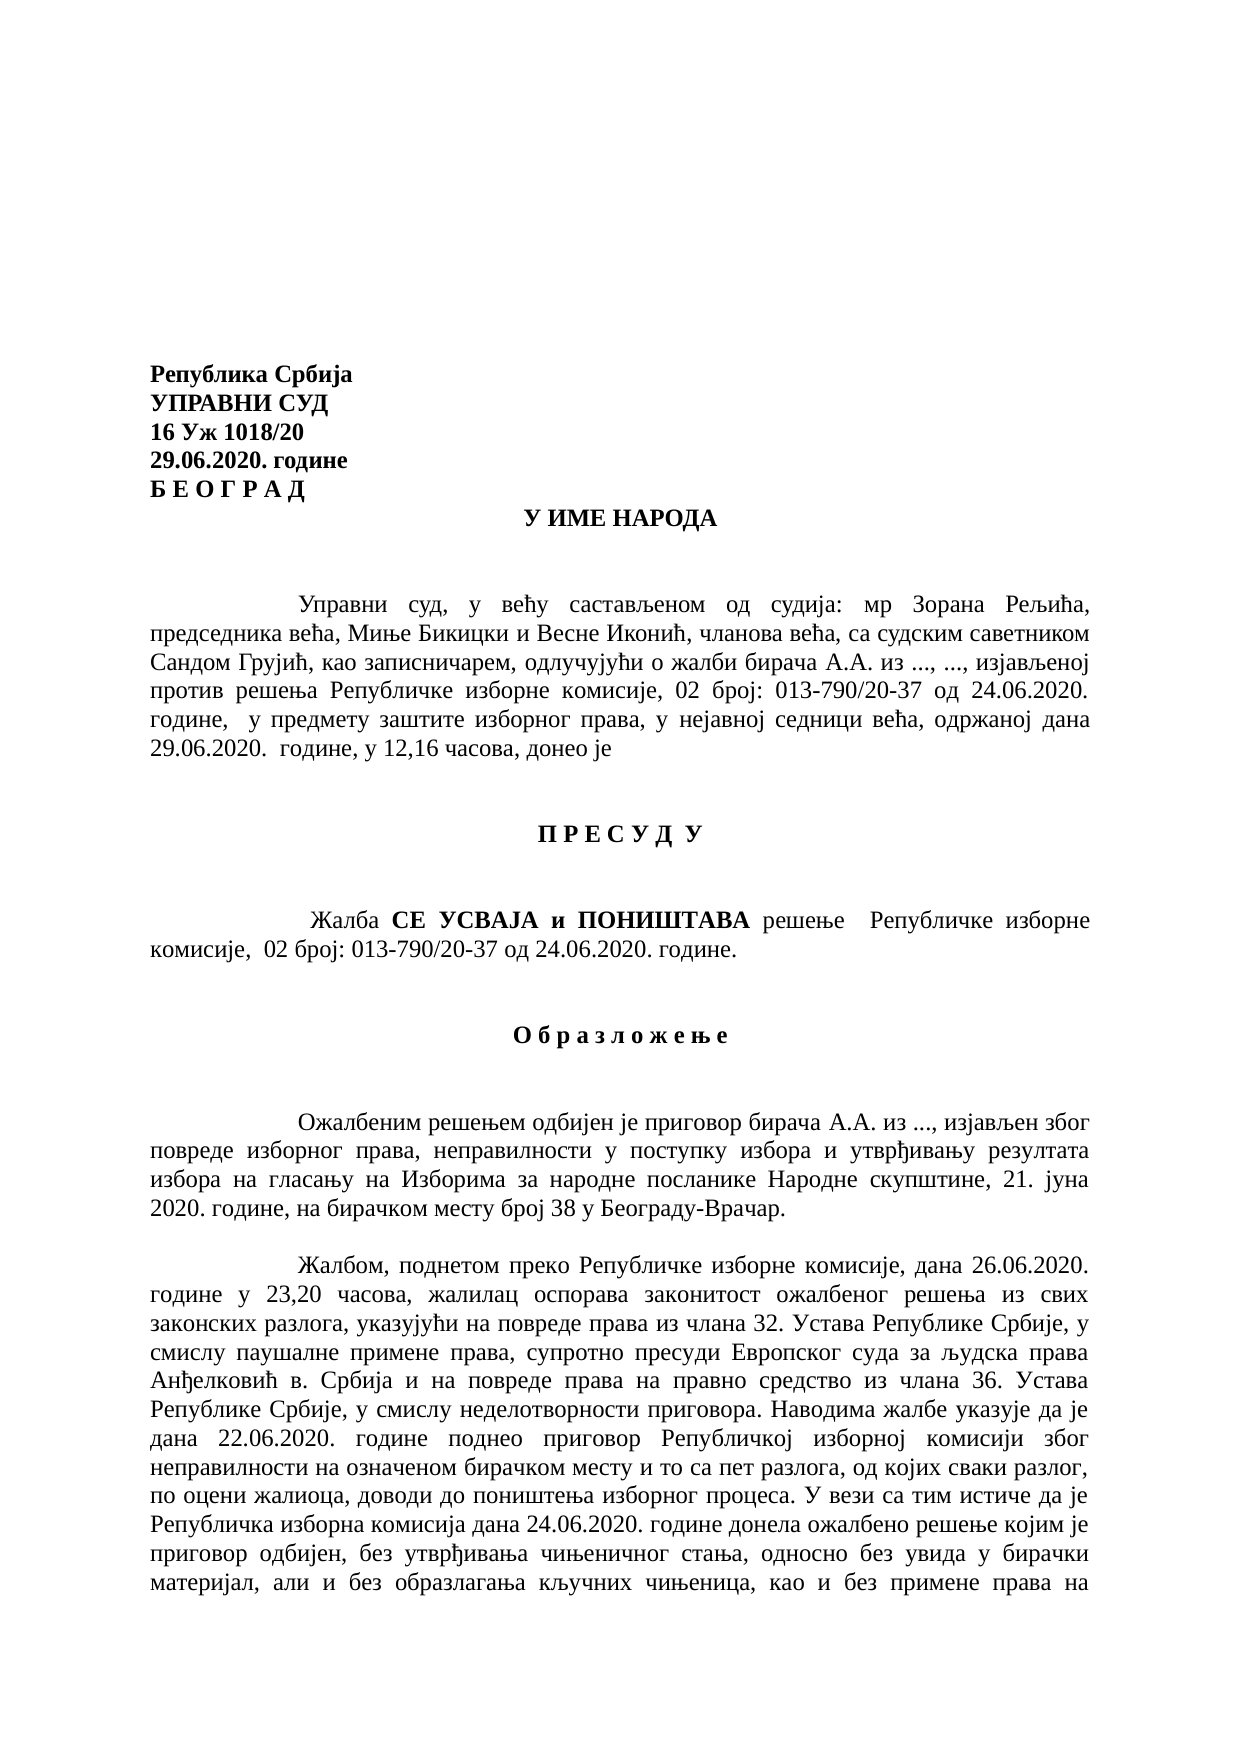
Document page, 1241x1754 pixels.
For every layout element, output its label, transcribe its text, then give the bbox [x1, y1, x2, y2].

text Република Србија [150, 148, 1090, 388]
text 16 Уж 1018/20 [150, 417, 1090, 445]
text У ИМЕ НАРОДА [150, 503, 1090, 532]
text П Р Е С У Д У [150, 819, 1090, 848]
text Жалба СЕ УСВАЈА и ПОНИШТАВА решење Републичке изборне комисије, 02 број: 013-790/20-37 од 24.06.2020. године. [150, 905, 1090, 963]
text Жалбом, поднетом преко Републичке изборне комисије, дана 26.06.2020. године у 23,20 часова, жалилац оспорава законитост ожалбеног решења из свих законских разлога, указујући на повреде права из члана 32. Устава Републике Србије, у смислу паушалне примене права, супротно пресуди Европског суда за људска права Анђелковић в. Србија и на повреде права на правно средство из члана 36. Устава Републике Србије, у смислу неделотворности приговора. Наводима жалбе указује да је дана 22.06.2020. године поднео приговор Републичкоj изборној комисији због неправилности на означеном бирачком месту и то са пет разлога, од којих сваки разлог, по оцени жалиоца, доводи до поништења изборног процеса. У вези са тим истиче да је Републичка изборна комисија дана 24.06.2020. године донела ожалбено решење којим је приговор одбијен, без утврђивања чињеничног стања, односно без увида у бирачки материјал, али и без образлагања кључних чињеница, као и без примене права на [150, 1250, 1090, 1595]
text Ожалбеним решењем одбијен је приговор бирача А.А. из ..., изјављен због повреде изборног права, неправилности у поступку избора и утврђивању резултата избора на гласању на Изборима за народне посланике Народне скупштине, 21. јуна 2020. године, на бирачком месту број 38 у Београду-Врачар. [150, 1107, 1090, 1222]
text Б Е О Г Р А Д [150, 474, 1090, 503]
text Управни суд, у већу састављеном од судија: мр Зорана Рељића, председника већа, Миње Бикицки и Весне Иконић, чланова већа, са судским саветником Сандом Грујић, као записничарем, одлучујући о жалби бирача А.А. из ..., ..., изјављеној против решења Републичке изборне комисије, 02 број: 013-790/20-37 од 24.06.2020. године, у предмету заштите изборног права, у нејавној седници већа, одржаној дана 29.06.2020. године, у 12,16 часова, донео је [150, 589, 1090, 762]
text УПРАВНИ СУД [150, 388, 1090, 417]
text 29.06.2020. године [150, 445, 1090, 474]
text О б р а з л о ж е њ е [150, 1020, 1090, 1049]
